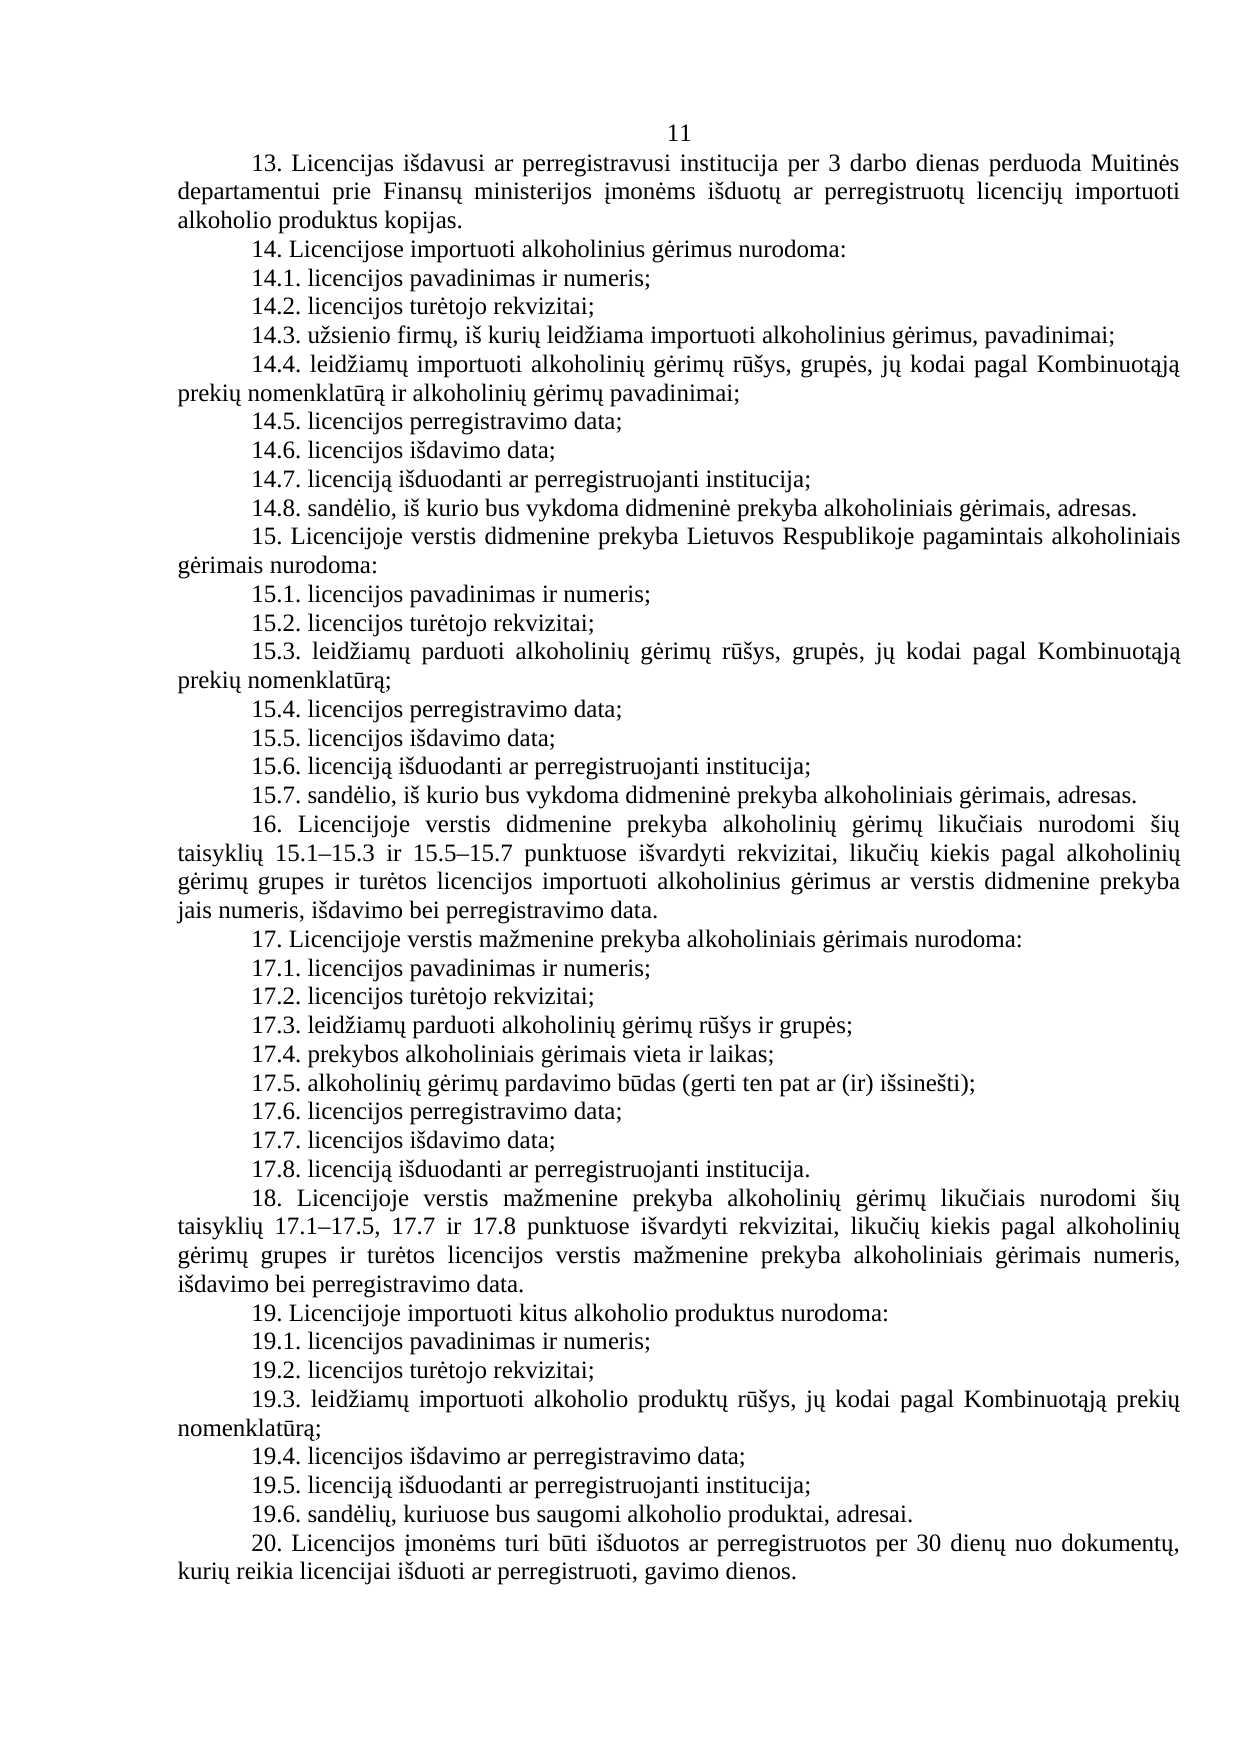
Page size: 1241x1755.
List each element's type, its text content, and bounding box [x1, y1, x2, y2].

text 15.7. sandėlio, iš kurio bus vykdoma didmeninė prekyba alkoholiniais gėrimais, adresas. [177, 780, 1181, 809]
text 17.7. licencijos išdavimo data; [177, 1125, 1181, 1154]
text 19.2. licencijos turėtojo rekvizitai; [177, 1355, 1181, 1384]
text 17.4. prekybos alkoholiniais gėrimais vieta ir laikas; [177, 1039, 1181, 1068]
text 15.1. licencijos pavadinimas ir numeris; [177, 579, 1181, 608]
text 17.1. licencijos pavadinimas ir numeris; [177, 953, 1181, 981]
text 14.3. užsienio firmų, iš kurių leidžiama importuoti alkoholinius gėrimus, pavadinimai; [177, 320, 1181, 349]
text 14.7. licenciją išduodanti ar perregistruojanti institucija; [177, 464, 1181, 493]
text 16. Licencijoje verstis didmenine prekyba alkoholinių gėrimų likučiais nurodomi šių taisyklių 15.1–15.3 ir 15.5–15.7 punktuose išvardyti rekvizitai, likučių kiekis pagal alkoholinių gėrimų grupes ir turėtos licencijos importuoti alkoholinius gėrimus ar verstis didmenine prekyba jais numeris, išdavimo bei perregistravimo data. [177, 809, 1181, 924]
text 17.2. licencijos turėtojo rekvizitai; [177, 981, 1181, 1010]
text 17.3. leidžiamų parduoti alkoholinių gėrimų rūšys ir grupės; [177, 1010, 1181, 1039]
text 15.2. licencijos turėtojo rekvizitai; [177, 608, 1181, 636]
text 19.4. licencijos išdavimo ar perregistravimo data; [177, 1441, 1181, 1470]
text 15.5. licencijos išdavimo data; [177, 723, 1181, 751]
text 15. Licencijoje verstis didmenine prekyba Lietuvos Respublikoje pagamintais alkoholiniais gėrimais nurodoma: [177, 521, 1181, 579]
text 14.1. licencijos pavadinimas ir numeris; [177, 263, 1181, 291]
text 19.3. leidžiamų importuoti alkoholio produktų rūšys, jų kodai pagal Kombinuotąją prekių nomenklatūrą; [177, 1384, 1181, 1441]
text 17.5. alkoholinių gėrimų pardavimo būdas (gerti ten pat ar (ir) išsinešti); [177, 1068, 1181, 1096]
text 13. Licencijas išdavusi ar perregistravusi institucija per 3 darbo dienas perduoda Muitinės departamentui prie Finansų ministerijos įmonėms išduotų ar perregistruotų licencijų importuoti alkoholio produktus kopijas. [177, 148, 1181, 234]
text 18. Licencijoje verstis mažmenine prekyba alkoholinių gėrimų likučiais nurodomi šių taisyklių 17.1–17.5, 17.7 ir 17.8 punktuose išvardyti rekvizitai, likučių kiekis pagal alkoholinių gėrimų grupes ir turėtos licencijos verstis mažmenine prekyba alkoholiniais gėrimais numeris, išdavimo bei perregistravimo data. [177, 1183, 1181, 1298]
text 19.1. licencijos pavadinimas ir numeris; [177, 1326, 1181, 1355]
text 19.5. licenciją išduodanti ar perregistruojanti institucija; [177, 1470, 1181, 1499]
text 14. Licencijose importuoti alkoholinius gėrimus nurodoma: [177, 234, 1181, 263]
text 15.3. leidžiamų parduoti alkoholinių gėrimų rūšys, grupės, jų kodai pagal Kombinuotąją prekių nomenklatūrą; [177, 636, 1181, 694]
text 19.6. sandėlių, kuriuose bus saugomi alkoholio produktai, adresai. [177, 1499, 1181, 1528]
text 14.5. licencijos perregistravimo data; [177, 406, 1181, 435]
text 14.4. leidžiamų importuoti alkoholinių gėrimų rūšys, grupės, jų kodai pagal Kombinuotąją prekių nomenklatūrą ir alkoholinių gėrimų pavadinimai; [177, 349, 1181, 406]
text 15.4. licencijos perregistravimo data; [177, 694, 1181, 723]
text 17.6. licencijos perregistravimo data; [177, 1096, 1181, 1125]
text 17.8. licenciją išduodanti ar perregistruojanti institucija. [177, 1154, 1181, 1183]
text 14.6. licencijos išdavimo data; [177, 435, 1181, 464]
text 17. Licencijoje verstis mažmenine prekyba alkoholiniais gėrimais nurodoma: [177, 924, 1181, 953]
text 19. Licencijoje importuoti kitus alkoholio produktus nurodoma: [177, 1298, 1181, 1326]
text 14.8. sandėlio, iš kurio bus vykdoma didmeninė prekyba alkoholiniais gėrimais, adresas. [177, 493, 1181, 521]
text 14.2. licencijos turėtojo rekvizitai; [177, 291, 1181, 320]
text 20. Licencijos įmonėms turi būti išduotos ar perregistruotos per 30 dienų nuo dokumentų, kurių reikia licencijai išduoti ar perregistruoti, gavimo dienos. [177, 1528, 1181, 1585]
text 15.6. licenciją išduodanti ar perregistruojanti institucija; [177, 751, 1181, 780]
